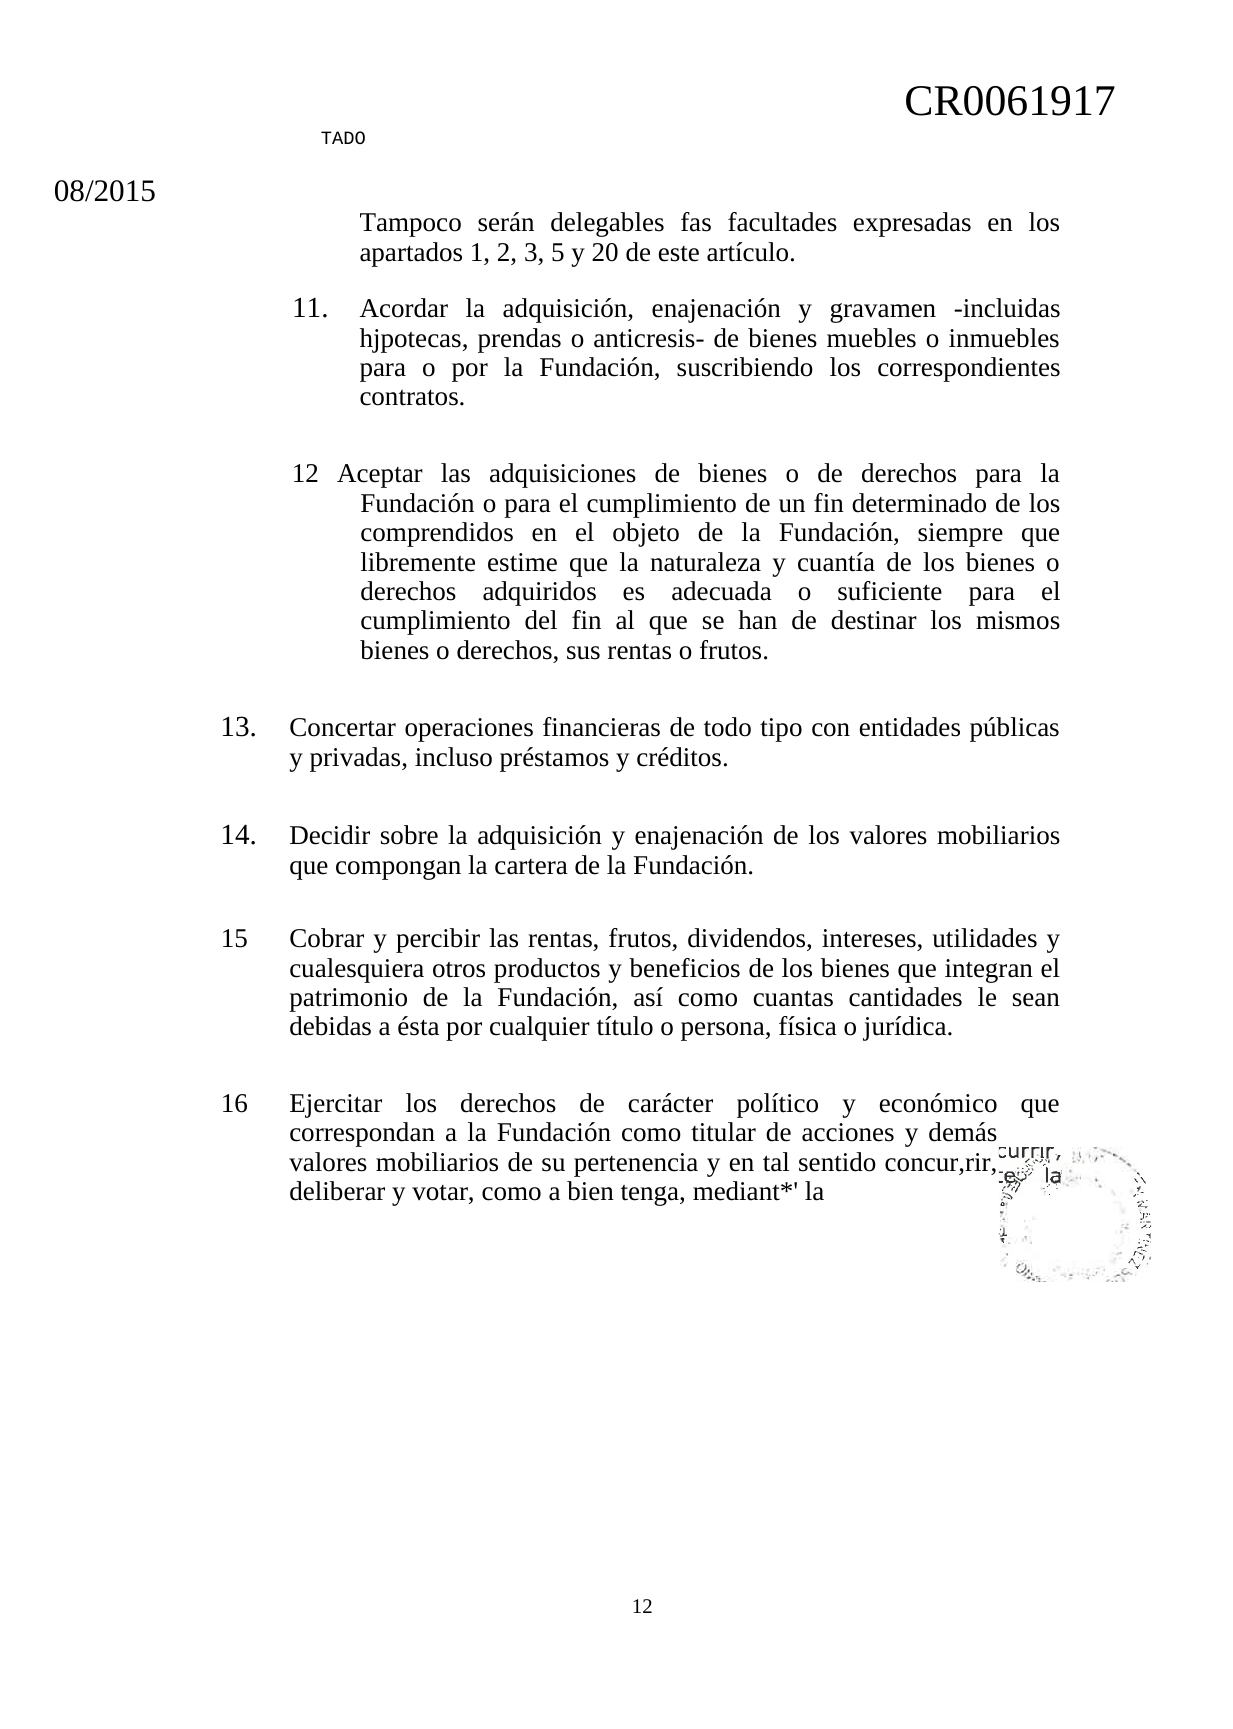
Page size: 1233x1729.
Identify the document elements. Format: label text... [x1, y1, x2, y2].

list Decidir sobre la adquisición y enajenación de los valores mobiliarios que compongan la cartera de la Fundación. [220, 819, 1061, 880]
text 12 Aceptar las adquisiciones de bienes o de derechos para la Fundación o para el cumplimiento de un fin determinado de los comprendidos en el objeto de la Fundación, siempre que libremente estime que la naturaleza y cuantía de los bienes o derechos adquiridos es adecuada o suficiente para el cumplimiento del fin al que se han de destinar los mismos bienes o derechos, sus rentas o frutos. [292, 459, 1061, 665]
list Concertar operaciones financieras de todo tipo con entidades públicas y privadas, incluso préstamos y créditos. [220, 712, 1061, 772]
list Acordar la adquisición, enajenación y gravamen -incluidas hjpotecas, prendas o anticresis- de bienes muebles o inmuebles para o por la Fundación, suscribiendo los correspondientes contratos. [292, 292, 1061, 412]
list Tampoco serán delegables fas facultades expresadas en los apartados 1, 2, 3, 5 y 20 de este artículo. [292, 208, 1061, 267]
list Ejercitar los derechos de carácter político y económico que correspondan a la Fundación como titular de acciones y demás valores mobiliarios de su pertenencia y en tal sentido concur,rir, deliberar y votar, como a bien tenga, mediant*' la [221, 1089, 1061, 1206]
list Cobrar y percibir las rentas, frutos, dividendos, intereses, utilidades y cualesquiera otros productos y beneficios de los bienes que integran el patrimonio de la Fundación, así como cuantas cantidades le sean debidas a ésta por cualquier título o persona, física o jurídica. [221, 924, 1061, 1042]
